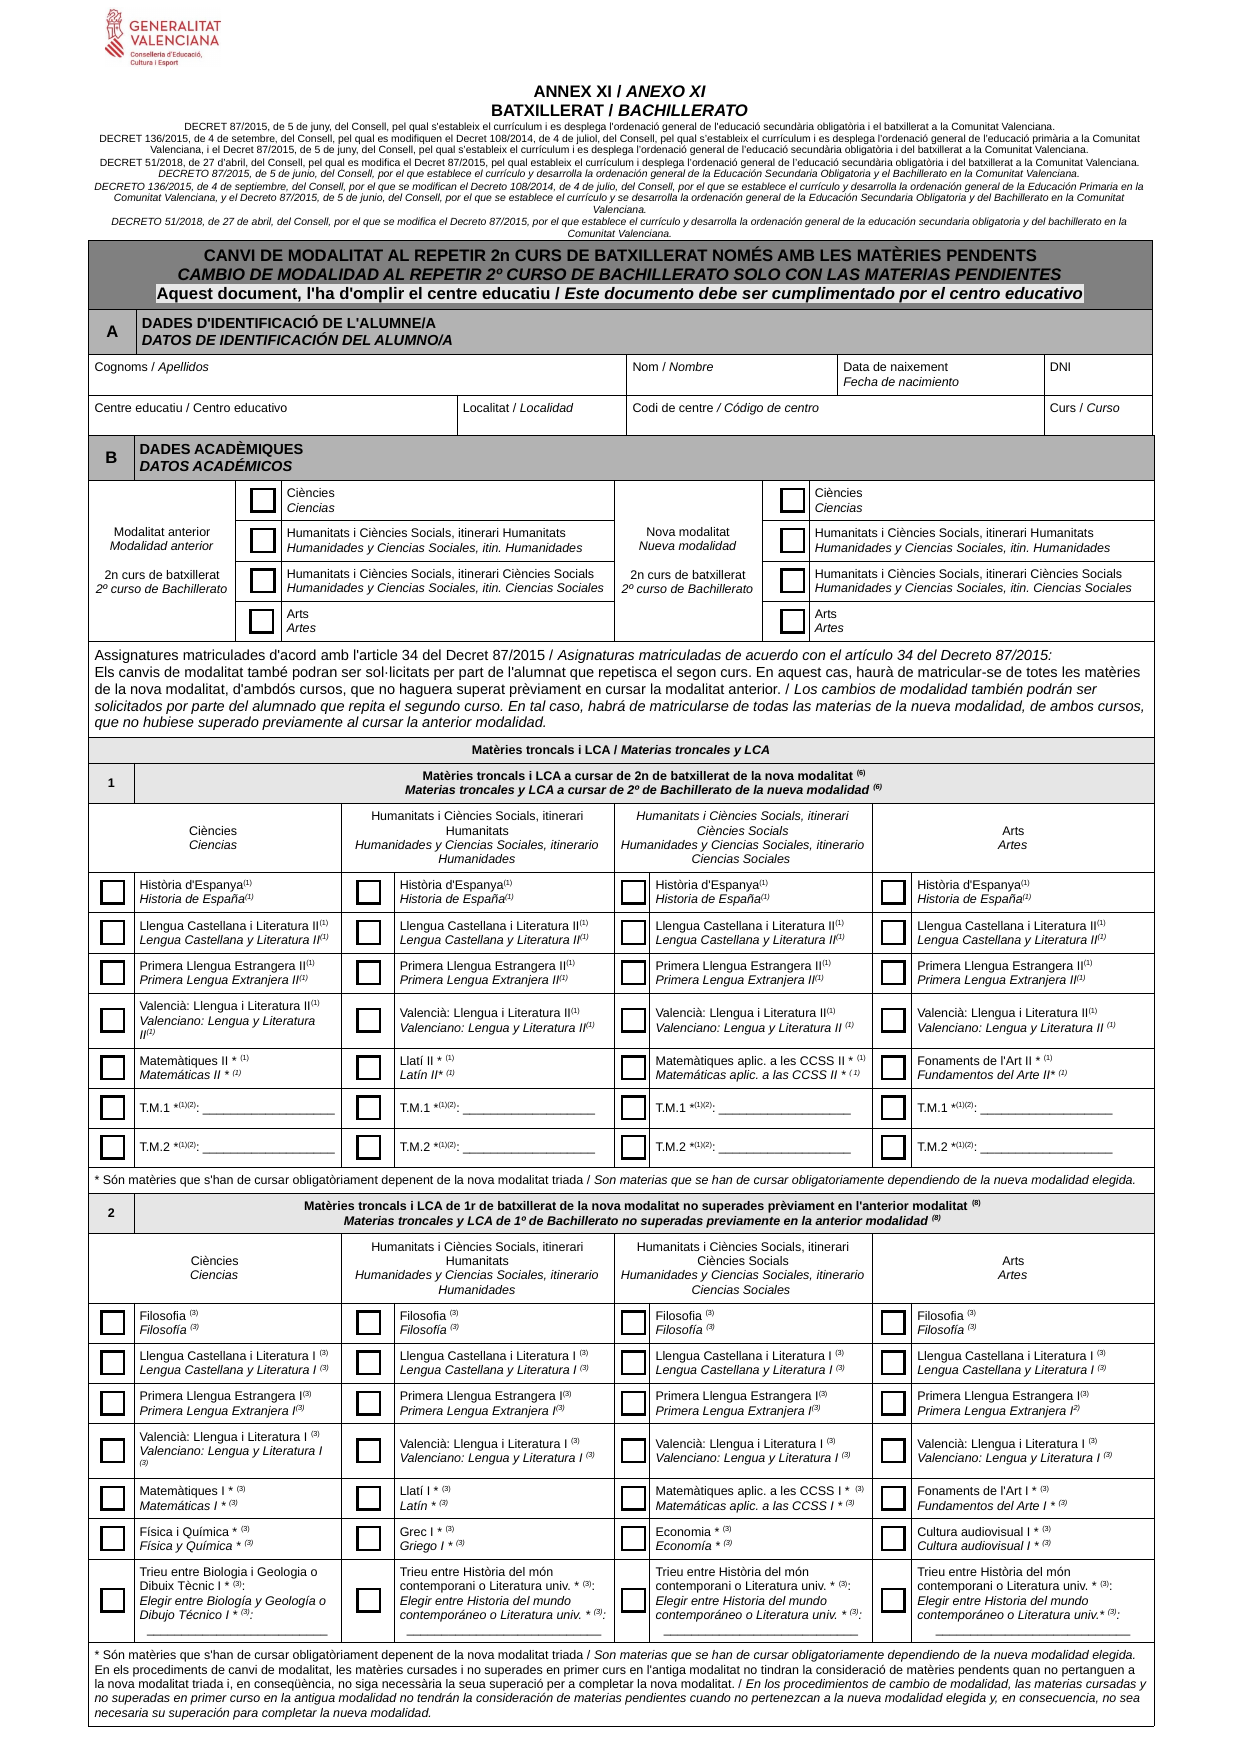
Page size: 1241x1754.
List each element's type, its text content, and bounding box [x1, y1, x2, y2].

table_cell Codi de centre / Código de centro [627, 396, 1044, 435]
table_cell [89, 1424, 134, 1478]
table_cell Física i Química * (3) Física y Química * (3) [135, 1519, 341, 1559]
table_cell Valencià: Llengua i Literatura I (3) Valenciano: Lengua y Literatura I (3) [395, 1424, 614, 1478]
table_cell [342, 1304, 394, 1343]
table_cell Matemàtiques aplic. a les CCSS II * (1) Matemáticas aplic. a las CCSS II * ( 1) [650, 1049, 872, 1088]
table_cell Llatí II * (1) Latín II* (1) [395, 1049, 614, 1088]
table_cell Llengua Castellana i Literatura II(1) Lengua Castellana y Literatura II(1) [135, 913, 341, 953]
table_cell Assignatures matriculades d'acord amb l'article 34 del Decret 87/2015 / Asignaturas matriculadas de acuerdo con el artículo 34 del Decreto 87/2015: Els canvis de modalitat també podran ser sol·licitats per part de l'alumnat que repetisca el segon curs. En aquest cas, haurà de matricular-se de totes les matèries de la nova modalitat, d'ambdós cursos, que no haguera superat prèviament en cursar la modalitat anterior. / Los cambios de modalidad también podrán ser solicitados por parte del alumnado que repita el segundo curso. En tal caso, habrá de matricularse de todas las materias de la nueva modalidad, de ambos cursos, que no hubiese superado previamente al cursar la anterior modalidad. [89, 642, 1154, 737]
table_cell [873, 994, 911, 1048]
table_cell T.M.1 *(1)(2): ___________________ [912, 1089, 1154, 1127]
table_cell [873, 1560, 911, 1642]
table_cell Valencià: Llengua i Literatura II(1) Valenciano: Lengua y Literatura II (1) [912, 994, 1154, 1048]
table_cell [342, 1129, 394, 1167]
table_cell [342, 1560, 394, 1642]
table_cell Filosofia (3) Filosofía (3) [135, 1304, 341, 1343]
table_cell Primera Llengua Estrangera II(1) Primera Lengua Extranjera II(1) [395, 954, 614, 993]
text ANNEX XI / ANEXO XI [88, 82, 1152, 101]
table_cell [89, 1344, 134, 1383]
table_cell [873, 913, 911, 953]
table_cell [89, 913, 134, 953]
table_cell * Són matèries que s'han de cursar obligatòriament depenent de la nova modalitat triada / Son materias que se han de cursar obligatoriamente dependiendo de la nueva modalidad elegida. En els procediments de canvi de modalitat, les matèries cursades i no superades en primer curs en l'antiga modalitat no tindran la consideració de matèries pendents quan no pertanguen a la nova modalitat triada i, en conseqüència, no siga necessària la seua superació per a completar la nova modalitat. / En los procedimientos de cambio de modalidad, las materias cursadas y no superadas en primer curso en la antigua modalidad no tendrán la consideración de materias pendientes cuando no pertenezcan a la nueva modalidad elegida y, en consecuencia, no sea necesaria su superación para completar la nueva modalidad. [89, 1643, 1154, 1726]
text DECRETO 136/2015, de 4 de septiembre, del Consell, por el que se modifican el Decreto 108/2014, de 4 de julio, del Consell, por el que se establece el currículo y desarrolla la ordenación general de la Educación Primaria en la Comunitat Valenciana, y el Decreto 87/2015, de 5 de junio, del Consell, por el que se establece el currículo y se desarrolla la ordenación general de la Educación Secundaria Obligatoria y del Bachillerato en la Comunitat Valenciana. [88, 180, 1152, 216]
table_cell Ciències Ciencias [810, 481, 1154, 520]
table_header DADES ACADÈMIQUES DATOS ACADÉMICOS [135, 436, 1154, 480]
table_cell [236, 602, 281, 641]
table_cell [89, 1384, 134, 1423]
table_cell Matèries troncals i LCA de 1r de batxillerat de la nova modalitat no superades prèviament en l'anterior modalitat (8) Materias troncales y LCA de 1º de Bachillerato no superadas previamente en la anterior modalidad (8) [135, 1194, 1154, 1233]
table_cell [615, 1304, 649, 1343]
table_cell Humanitats i Ciències Socials, itinerari Ciències Socials Humanidades y Ciencias Sociales, itin. Ciencias Sociales [282, 562, 614, 601]
table_cell Llengua Castellana i Literatura I (3) Lengua Castellana y Literatura I (3) [912, 1344, 1154, 1383]
text DECRET 87/2015, de 5 de juny, del Consell, pel qual s'estableix el currículum i es desplega l'ordenació general de l'educació secundària obligatòria i el batxillerat a la Comunitat Valenciana. [88, 120, 1152, 132]
table_cell Fonaments de l'Art II * (1) Fundamentos del Arte II* (1) [912, 1049, 1154, 1088]
table_cell T.M.2 *(1)(2): ___________________ [912, 1129, 1154, 1167]
table_cell Humanitats i Ciències Socials, itinerari Ciències Socials Humanidades y Ciencias Sociales, itin. Ciencias Sociales [810, 562, 1154, 601]
table_cell Història d'Espanya(1) Historia de España(1) [135, 873, 341, 912]
table_cell [342, 1344, 394, 1383]
table_cell Valencià: Llengua i Literatura I (3) Valenciano: Lengua y Literatura I (3) [912, 1424, 1154, 1478]
table_cell [342, 1049, 394, 1088]
text DECRETO 87/2015, de 5 de junio, del Consell, por el que establece el currículo y desarrolla la ordenación general de la Educación Secundaria Obligatoria y el Bachillerato en la Comunitat Valenciana. [88, 168, 1152, 180]
table_cell Llengua Castellana i Literatura II(1) Lengua Castellana y Literatura II(1) [912, 913, 1154, 953]
table_cell Primera Llengua Estrangera I(3) Primera Lengua Extranjera I(3) [650, 1384, 872, 1423]
table_cell [873, 1049, 911, 1088]
table_cell Modalitat anterior Modalidad anterior 2n curs de batxillerat 2º curso de Bachillerato [89, 481, 235, 641]
table_cell Història d'Espanya(1) Historia de España(1) [650, 873, 872, 912]
table_cell [873, 1129, 911, 1167]
table_cell Llatí I * (3) Latín * (3) [395, 1479, 614, 1518]
table_cell Filosofia (3) Filosofía (3) [912, 1304, 1154, 1343]
table_cell [763, 481, 809, 520]
table_cell [89, 994, 134, 1048]
table_cell [89, 1560, 134, 1642]
table_cell [873, 1089, 911, 1127]
table_cell Trieu entre Història del món contemporani o Literatura univ. * (3): Elegir entre Historia del mundo contemporáneo o Literatura univ.* (3): ____________________________ [912, 1560, 1154, 1642]
table_cell Primera Llengua Estrangera II(1) Primera Lengua Extranjera II(1) [650, 954, 872, 993]
table_cell [89, 1479, 134, 1518]
table_cell Centre educatiu / Centro educativo [89, 396, 457, 435]
table_cell [236, 481, 281, 520]
table_cell Fonaments de l'Art I * (3) Fundamentos del Arte I * (3) [912, 1479, 1154, 1518]
text DECRET 136/2015, de 4 de setembre, del Consell, pel qual es modifiquen el Decret 108/2014, de 4 de juliol, del Consell, pel qual s’estableix el currículum i es desplega l’ordenació general de l’educació primària a la Comunitat Valenciana, i el Decret 87/2015, de 5 de juny, del Consell, pel qual s’estableix el currículum i es desplega l’ordenació general de l’educació secundària obligatòria i del batxillerat a la Comunitat Valenciana. [88, 132, 1152, 156]
table_cell T.M.1 *(1)(2): ___________________ [395, 1089, 614, 1127]
table_cell [342, 1089, 394, 1127]
table_cell [615, 1049, 649, 1088]
table_cell Llengua Castellana i Literatura I (3) Lengua Castellana y Literatura I (3) [395, 1344, 614, 1383]
table_cell [873, 1384, 911, 1423]
table_cell [89, 873, 134, 912]
text DECRETO 51/2018, de 27 de abril, del Consell, por el que se modifica el Decreto 87/2015, por el que establece el currículo y desarrolla la ordenación general de la educación secundaria obligatoria y del bachillerato en la Comunitat Valenciana. [88, 216, 1152, 240]
table_cell Humanitats i Ciències Socials, itinerari Ciències Socials Humanidades y Ciencias Sociales, itinerario Ciencias Sociales [615, 1234, 872, 1302]
picture [104, 7, 222, 67]
table_cell A [89, 310, 136, 354]
table_cell [342, 1384, 394, 1423]
table_cell Llengua Castellana i Literatura II(1) Lengua Castellana y Literatura II(1) [395, 913, 614, 953]
table_cell Valencià: Llengua i Literatura II(1) Valenciano: Lengua y Literatura II(1) [135, 994, 341, 1048]
table_cell [89, 1089, 134, 1127]
table_cell Primera Llengua Estrangera I(3) Primera Lengua Extranjera I(3) [395, 1384, 614, 1423]
table_cell [615, 1129, 649, 1167]
table_cell Trieu entre Biologia i Geologia o Dibuix Tècnic I * (3): Elegir entre Biología y Geología o Dibujo Técnico I * (3): __________________________ [135, 1560, 341, 1642]
table_cell [763, 521, 809, 561]
table_header CANVI DE MODALITAT AL REPETIR 2n CURS DE BATXILLERAT NOMÉS AMB LES MATÈRIES PENDENTS CAMBIO DE MODALIDAD AL REPETIR 2º CURSO DE BACHILLERATO SOLO CON LAS MATERIAS PENDIENTES Aquest document, l'ha d'omplir el centre educatiu / Este documento debe ser cumplimentado por el centro educativo [89, 241, 1152, 309]
table_cell Matèries troncals i LCA / Materias troncales y LCA [89, 738, 1154, 763]
table_cell [89, 1049, 134, 1088]
table_cell [873, 1344, 911, 1383]
table_cell [89, 1519, 134, 1559]
table_cell Arts Artes [282, 602, 614, 641]
table_cell Curs / Curso [1045, 396, 1152, 435]
table_cell [342, 1519, 394, 1559]
table_cell Humanitats i Ciències Socials, itinerari Humanitats Humanidades y Ciencias Sociales, itin. Humanidades [282, 521, 614, 561]
table_cell [763, 602, 809, 641]
table_cell [342, 1424, 394, 1478]
table_cell [615, 1560, 649, 1642]
table_cell Valencià: Llengua i Literatura II(1) Valenciano: Lengua y Literatura II(1) [395, 994, 614, 1048]
table_cell [615, 873, 649, 912]
table_cell [873, 1479, 911, 1518]
table_cell * Són matèries que s'han de cursar obligatòriament depenent de la nova modalitat triada / Son materias que se han de cursar obligatoriamente dependiendo de la nueva modalidad elegida. [89, 1168, 1154, 1193]
table_cell T.M.2 *(1)(2): ___________________ [395, 1129, 614, 1167]
table_cell [89, 1304, 134, 1343]
table_cell [873, 1424, 911, 1478]
table_cell DNI [1045, 355, 1152, 394]
table_cell Cognoms / Apellidos [89, 355, 626, 394]
table_cell T.M.1 *(1)(2): ___________________ [650, 1089, 872, 1127]
text DECRET 51/2018, de 27 d’abril, del Consell, pel qual es modifica el Decret 87/2015, pel qual estableix el currículum i desplega l’ordenació general de l’educació secundària obligatòria i del batxillerat a la Comunitat Valenciana. [88, 156, 1152, 168]
table_cell [873, 1304, 911, 1343]
table_cell [763, 562, 809, 601]
table_cell Ciències Ciencias [89, 804, 341, 872]
table_cell [873, 873, 911, 912]
table_cell Primera Llengua Estrangera I(3) Primera Lengua Extranjera I(3) [135, 1384, 341, 1423]
table_cell Economia * (3) Economía * (3) [650, 1519, 872, 1559]
table_cell [873, 954, 911, 993]
table_cell [615, 1519, 649, 1559]
table_cell 1 [89, 764, 134, 803]
table_cell Matemàtiques II * (1) Matemáticas II * (1) [135, 1049, 341, 1088]
table_cell Humanitats i Ciències Socials, itinerari Humanitats Humanidades y Ciencias Sociales, itinerario Humanidades [342, 1234, 614, 1302]
table_cell Localitat / Localidad [458, 396, 626, 435]
table_cell [615, 994, 649, 1048]
table_cell Valencià: Llengua i Literatura II(1) Valenciano: Lengua y Literatura II (1) [650, 994, 872, 1048]
table_header B [89, 436, 134, 480]
table_cell Llengua Castellana i Literatura II(1) Lengua Castellana y Literatura II(1) [650, 913, 872, 953]
table_cell Trieu entre Història del món contemporani o Literatura univ. * (3): Elegir entre Historia del mundo contemporáneo o Literatura univ. * (3): ____________________________ [395, 1560, 614, 1642]
table_cell Primera Llengua Estrangera II(1) Primera Lengua Extranjera II(1) [912, 954, 1154, 993]
table_cell [615, 1384, 649, 1423]
table_cell [236, 521, 281, 561]
table_cell Matèries troncals i LCA a cursar de 2n de batxillerat de la nova modalitat (6) Materias troncales y LCA a cursar de 2º de Bachillerato de la nueva modalidad (6) [135, 764, 1154, 803]
table_cell Filosofia (3) Filosofía (3) [395, 1304, 614, 1343]
table_cell [342, 1479, 394, 1518]
table_cell Humanitats i Ciències Socials, itinerari Ciències Socials Humanidades y Ciencias Sociales, itinerario Ciencias Sociales [615, 804, 872, 872]
table_cell 2 [89, 1194, 134, 1233]
table_cell [342, 994, 394, 1048]
table_cell Humanitats i Ciències Socials, itinerari Humanitats Humanidades y Ciencias Sociales, itin. Humanidades [810, 521, 1154, 561]
table_cell Arts Artes [873, 804, 1154, 872]
table_cell Història d'Espanya(1) Historia de España(1) [912, 873, 1154, 912]
table_cell Arts Artes [810, 602, 1154, 641]
table_cell [89, 954, 134, 993]
table_cell Trieu entre Història del món contemporani o Literatura univ. * (3): Elegir entre Historia del mundo contemporáneo o Literatura univ. * (3): ____________________________ [650, 1560, 872, 1642]
table_cell Data de naixement Fecha de nacimiento [838, 355, 1044, 394]
table_cell Ciències Ciencias [282, 481, 614, 520]
table_cell [89, 1129, 134, 1167]
table_cell [615, 1089, 649, 1127]
table_cell [615, 1479, 649, 1518]
table_cell DADES D'IDENTIFICACIÓ DE L'ALUMNE/A DATOS DE IDENTIFICACIÓN DEL ALUMNO/A [137, 310, 1152, 354]
table_cell Primera Llengua Estrangera II(1) Primera Lengua Extranjera II(1) [135, 954, 341, 993]
table_cell T.M.2 *(1)(2): ___________________ [135, 1129, 341, 1167]
text BATXILLERAT / BACHILLERATO [88, 101, 1152, 120]
table_cell Matemàtiques aplic. a les CCSS I * (3) Matemáticas aplic. a las CCSS I * (3) [650, 1479, 872, 1518]
table_cell [615, 1424, 649, 1478]
table_cell [615, 1344, 649, 1383]
table_cell [342, 873, 394, 912]
table_cell [342, 913, 394, 953]
table_cell Nova modalitat Nueva modalidad 2n curs de batxillerat 2º curso de Bachillerato [615, 481, 762, 641]
table_cell Llengua Castellana i Literatura I (3) Lengua Castellana y Literatura I (3) [135, 1344, 341, 1383]
table_cell Cultura audiovisual I * (3) Cultura audiovisual I * (3) [912, 1519, 1154, 1559]
table_cell [873, 1519, 911, 1559]
table_cell Arts Artes [873, 1234, 1154, 1302]
table_cell Nom / Nombre [627, 355, 837, 394]
table_cell Filosofia (3) Filosofía (3) [650, 1304, 872, 1343]
table_cell [615, 954, 649, 993]
table_cell Valencià: Llengua i Literatura I (3) Valenciano: Lengua y Literatura I (3) [650, 1424, 872, 1478]
table_cell Grec I * (3) Griego I * (3) [395, 1519, 614, 1559]
table_cell Ciències Ciencias [89, 1234, 341, 1302]
table_cell T.M.2 *(1)(2): ___________________ [650, 1129, 872, 1167]
table_cell [236, 562, 281, 601]
table_cell Llengua Castellana i Literatura I (3) Lengua Castellana y Literatura I (3) [650, 1344, 872, 1383]
table_cell T.M.1 *(1)(2): ___________________ [135, 1089, 341, 1127]
table_cell Valencià: Llengua i Literatura I (3) Valenciano: Lengua y Literatura I (3) [135, 1424, 341, 1478]
table_cell Primera Llengua Estrangera I(3) Primera Lengua Extranjera I2) [912, 1384, 1154, 1423]
table_cell [615, 913, 649, 953]
table_cell Matemàtiques I * (3) Matemáticas I * (3) [135, 1479, 341, 1518]
table_cell [342, 954, 394, 993]
table_cell Història d'Espanya(1) Historia de España(1) [395, 873, 614, 912]
table_cell Humanitats i Ciències Socials, itinerari Humanitats Humanidades y Ciencias Sociales, itinerario Humanidades [342, 804, 614, 872]
